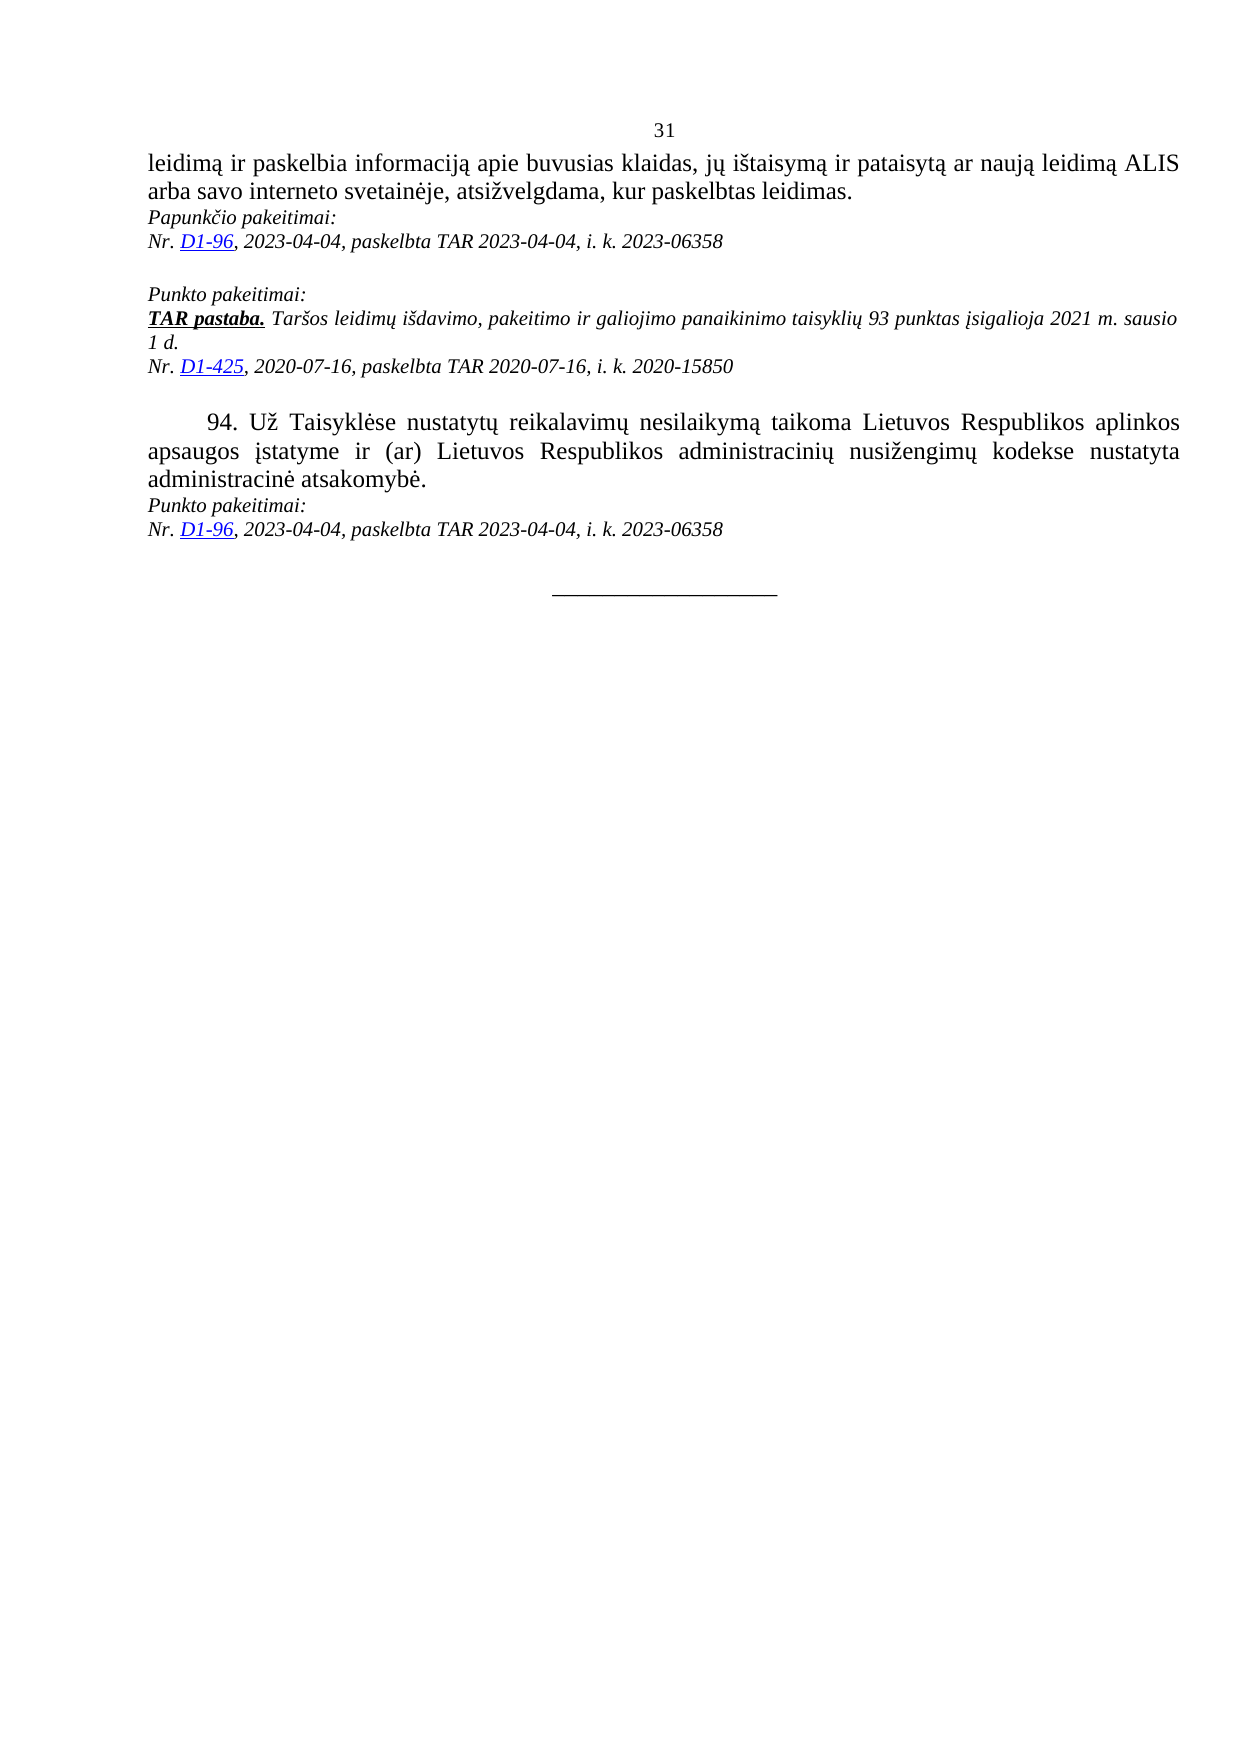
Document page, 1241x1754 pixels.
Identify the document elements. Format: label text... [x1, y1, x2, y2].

text Nr. D1-96, 2023-04-04, paskelbta TAR 2023-04-04, i. k. 2023-06358 [148, 229, 1181, 253]
text leidimą ir paskelbia informaciją apie buvusias klaidas, jų ištaisymą ir pataisytą ar naują leidimą ALIS arba savo interneto svetainėje, atsižvelgdama, kur paskelbtas leidimas. [148, 148, 1181, 205]
text Nr. D1-425, 2020-07-16, paskelbta TAR 2020-07-16, i. k. 2020-15850 [148, 354, 1181, 378]
text Punkto pakeitimai: [148, 282, 1181, 306]
text TAR pastaba. Taršos leidimų išdavimo, pakeitimo ir galiojimo panaikinimo taisyklių 93 punktas įsigalioja 2021 m. sausio 1 d. [148, 306, 1181, 354]
text Papunkčio pakeitimai: [148, 205, 1181, 229]
text Nr. D1-96, 2023-04-04, paskelbta TAR 2023-04-04, i. k. 2023-06358 [148, 517, 1181, 541]
text __________________ [148, 570, 1181, 599]
text 94. Už Taisyklėse nustatytų reikalavimų nesilaikymą taikoma Lietuvos Respublikos aplinkos apsaugos įstatyme ir (ar) Lietuvos Respublikos administracinių nusižengimų kodekse nustatyta administracinė atsakomybė. [148, 407, 1181, 493]
text Punkto pakeitimai: [148, 493, 1181, 517]
